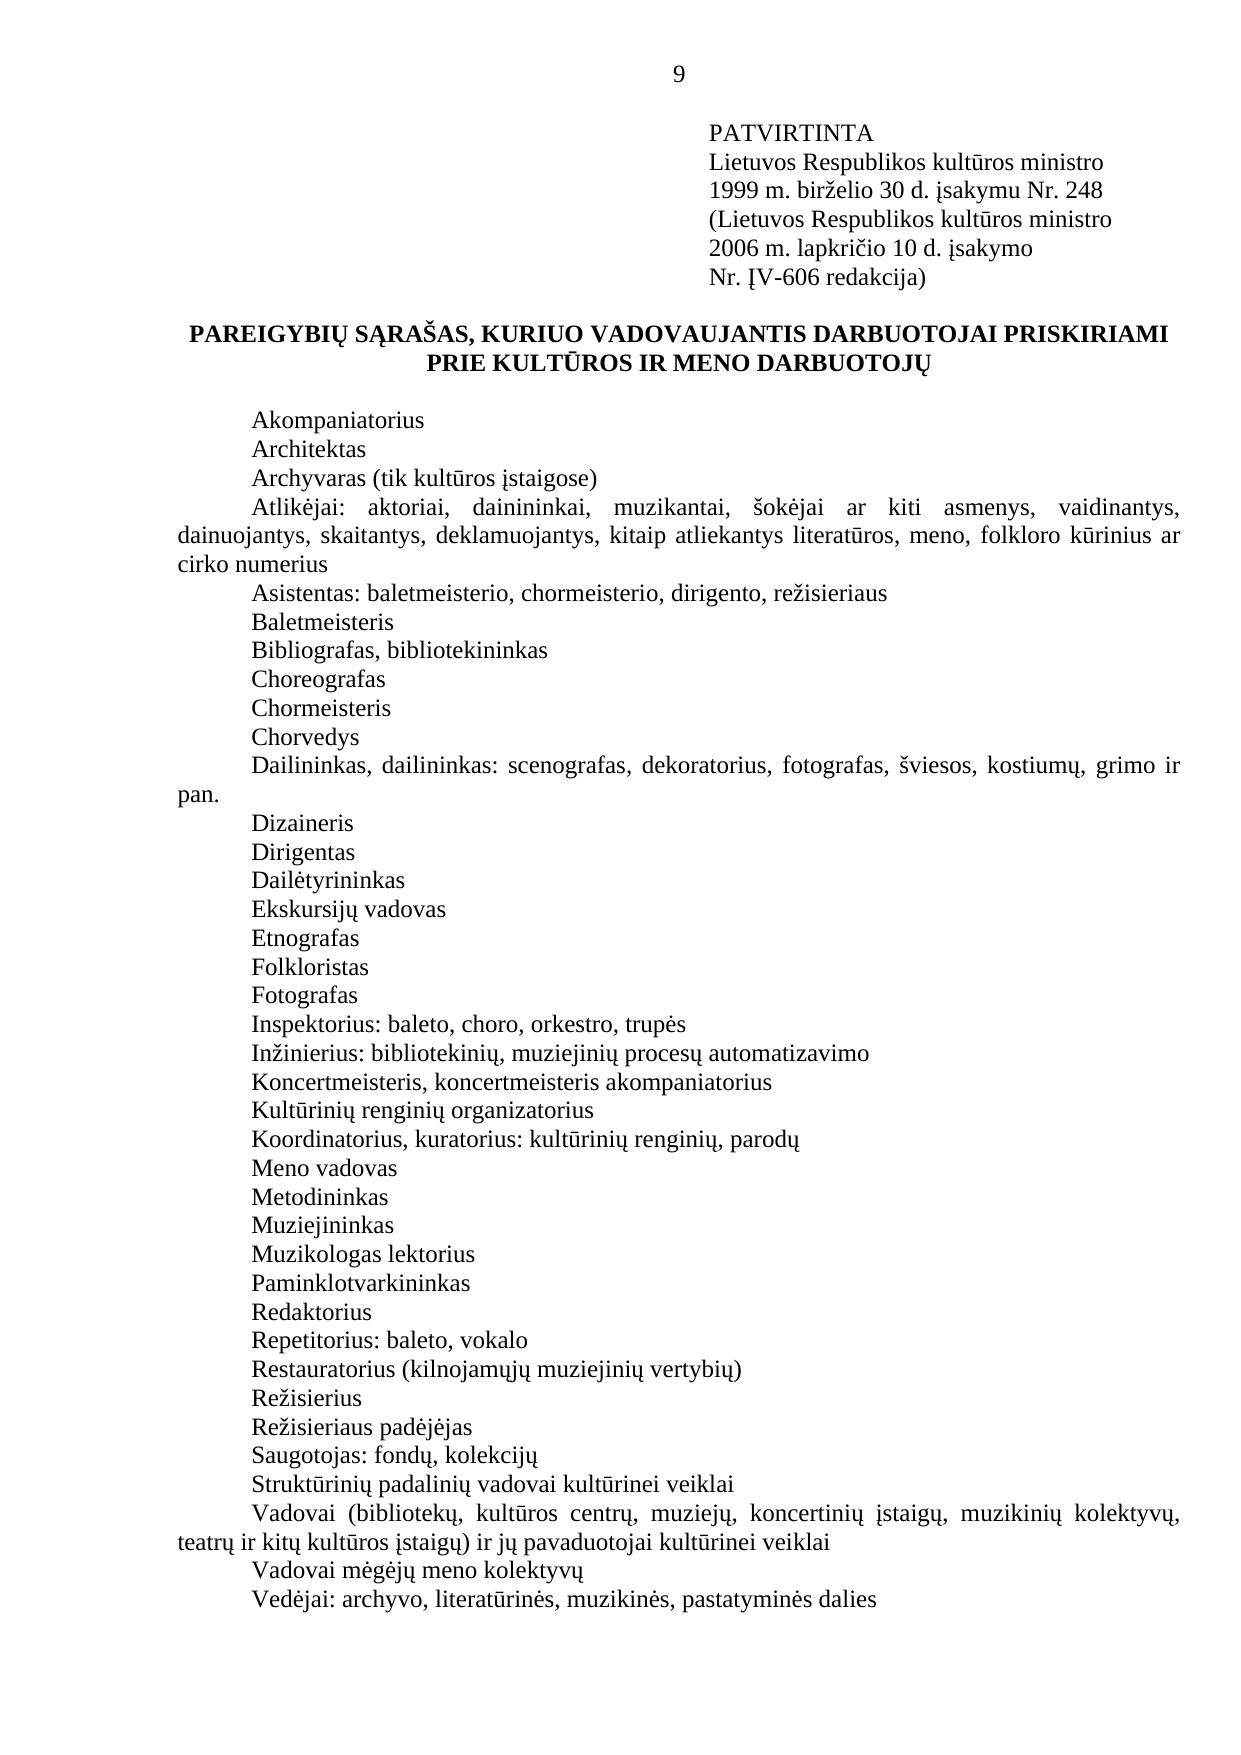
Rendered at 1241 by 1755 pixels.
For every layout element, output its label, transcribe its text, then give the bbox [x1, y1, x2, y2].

text Redaktorius [177, 1297, 1181, 1326]
text Nr. ĮV-606 redakcija) [177, 262, 1181, 291]
text Koordinatorius, kuratorius: kultūrinių renginių, parodų [177, 1124, 1181, 1153]
text Dizaineris [177, 808, 1181, 837]
text Folkloristas [177, 952, 1181, 981]
text PAREIGYBIŲ SĄRAŠAS, KURIUO VADOVAUJANTIS DARBUOTOJAI PRISKIRIAMI PRIE KULTŪROS IR MENO DARBUOTOJŲ [177, 319, 1181, 377]
text Etnografas [177, 923, 1181, 952]
text Dailėtyrininkas [177, 866, 1181, 894]
text 1999 m. birželio 30 d. įsakymu Nr. 248 [177, 176, 1181, 204]
text Atlikėjai: aktoriai, dainininkai, muzikantai, šokėjai ar kiti asmenys, vaidinantys, dainuojantys, skaitantys, deklamuojantys, kitaip atliekantys literatūros, meno, folkloro kūrinius ar cirko numerius [177, 492, 1181, 578]
text Architektas [177, 434, 1181, 463]
text Struktūrinių padalinių vadovai kultūrinei veiklai [177, 1469, 1181, 1498]
text Lietuvos Respublikos kultūros ministro [177, 147, 1181, 176]
text Akompaniatorius [177, 406, 1181, 434]
text Režisierius [177, 1383, 1181, 1412]
text Archyvaras (tik kultūros įstaigose) [177, 463, 1181, 492]
text Saugotojas: fondų, kolekcijų [177, 1441, 1181, 1469]
text Ekskursijų vadovas [177, 894, 1181, 923]
text Režisieriaus padėjėjas [177, 1412, 1181, 1441]
text Inžinierius: bibliotekinių, muziejinių procesų automatizavimo [177, 1038, 1181, 1067]
text Choreografas [177, 664, 1181, 693]
text Chormeisteris [177, 693, 1181, 722]
text Inspektorius: baleto, choro, orkestro, trupės [177, 1009, 1181, 1038]
text Fotografas [177, 981, 1181, 1009]
text Muzikologas lektorius [177, 1239, 1181, 1268]
text Muziejininkas [177, 1211, 1181, 1239]
text Restauratorius (kilnojamųjų muziejinių vertybių) [177, 1354, 1181, 1383]
text Paminklotvarkininkas [177, 1268, 1181, 1297]
text Vadovai mėgėjų meno kolektyvų [177, 1556, 1181, 1584]
text Koncertmeisteris, koncertmeisteris akompaniatorius [177, 1067, 1181, 1096]
text (Lietuvos Respublikos kultūros ministro [177, 204, 1181, 233]
text Dirigentas [177, 837, 1181, 866]
text Kultūrinių renginių organizatorius [177, 1096, 1181, 1124]
text Vedėjai: archyvo, literatūrinės, muzikinės, pastatyminės dalies [177, 1584, 1181, 1613]
text PATVIRTINTA [709, 118, 1181, 147]
text Baletmeisteris [177, 607, 1181, 636]
text Metodininkas [177, 1182, 1181, 1211]
text Repetitorius: baleto, vokalo [177, 1326, 1181, 1354]
text Meno vadovas [177, 1153, 1181, 1182]
text Chorvedys [177, 722, 1181, 751]
text Bibliografas, bibliotekininkas [177, 636, 1181, 664]
text Vadovai (bibliotekų, kultūros centrų, muziejų, koncertinių įstaigų, muzikinių kolektyvų, teatrų ir kitų kultūros įstaigų) ir jų pavaduotojai kultūrinei veiklai [177, 1498, 1181, 1556]
text Asistentas: baletmeisterio, chormeisterio, dirigento, režisieriaus [177, 578, 1181, 607]
text Dailininkas, dailininkas: scenografas, dekoratorius, fotografas, šviesos, kostiumų, grimo ir pan. [177, 751, 1181, 808]
text 2006 m. lapkričio 10 d. įsakymo [177, 233, 1181, 262]
